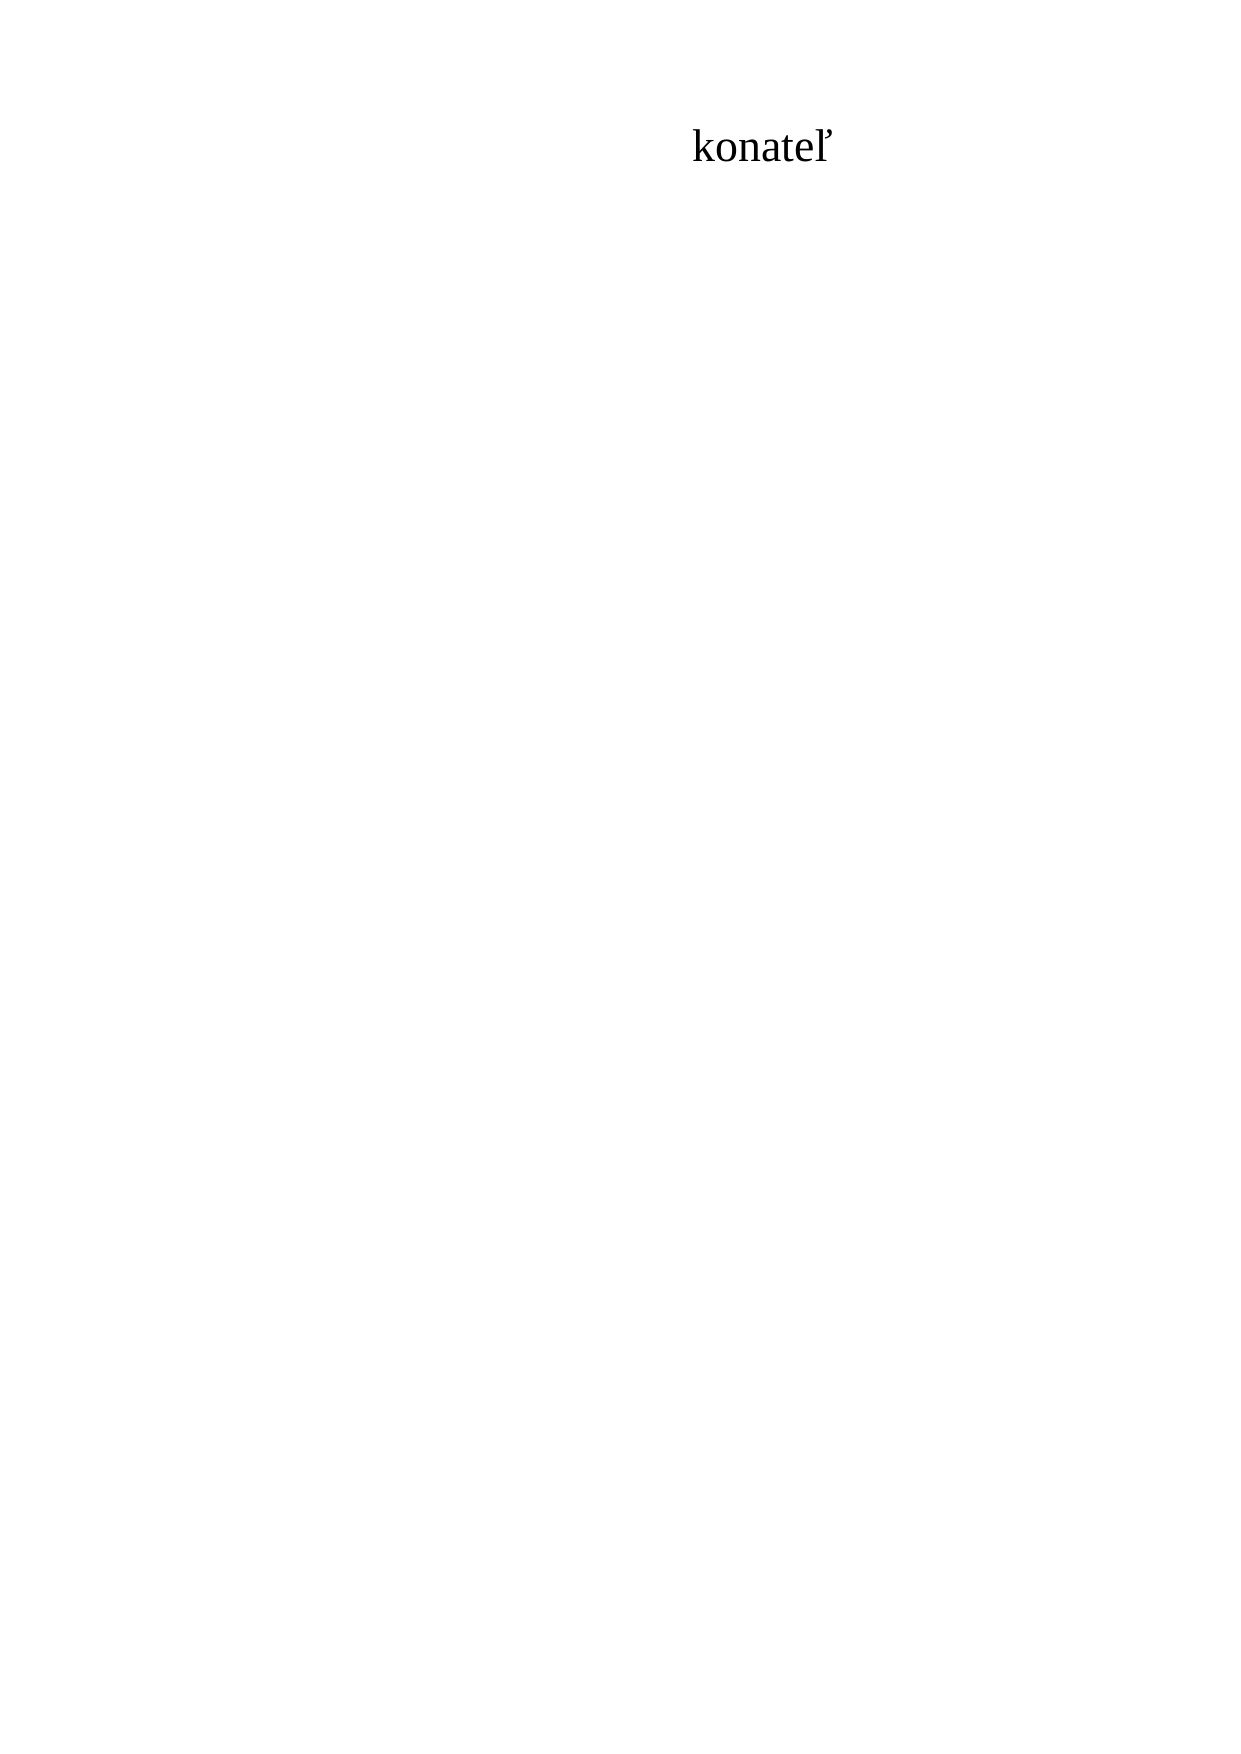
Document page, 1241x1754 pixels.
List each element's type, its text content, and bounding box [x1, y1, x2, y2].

text konateľ [118, 118, 1122, 171]
